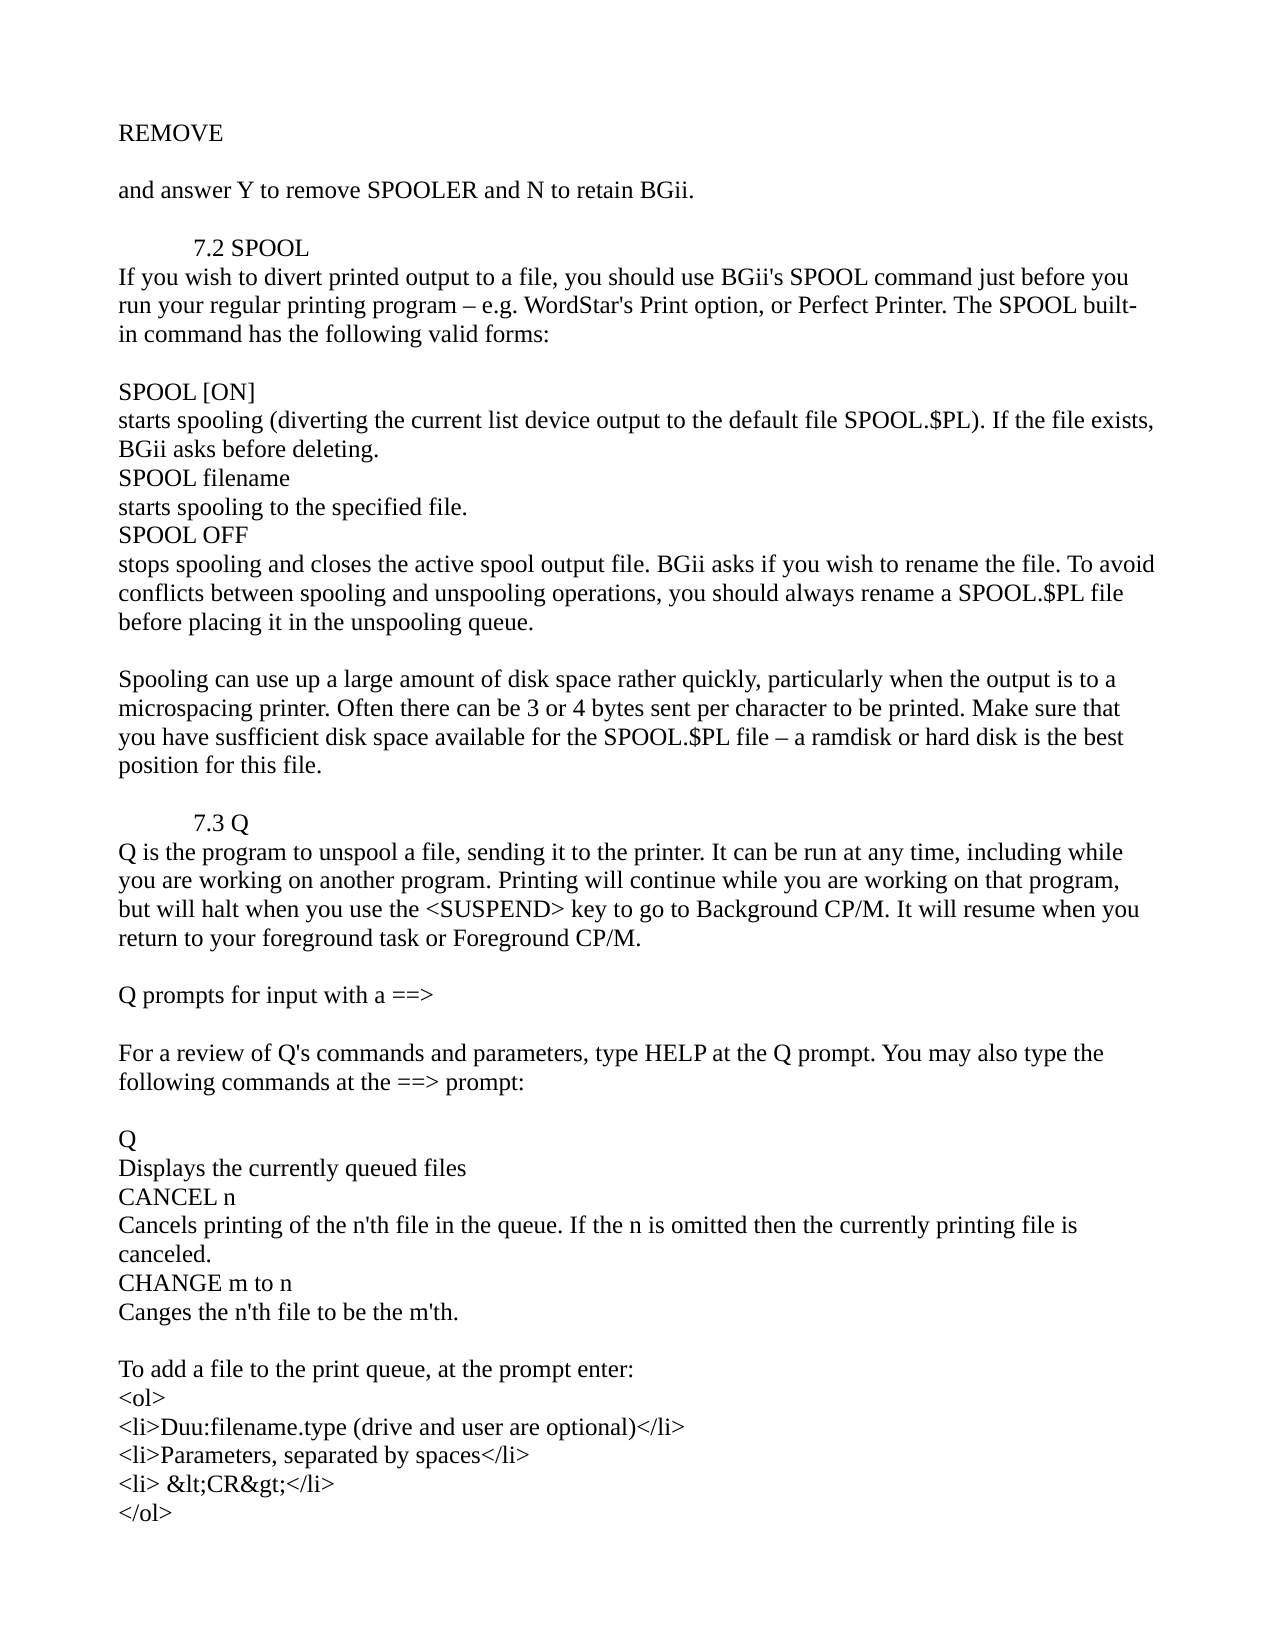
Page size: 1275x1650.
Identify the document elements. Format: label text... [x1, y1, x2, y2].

text stops spooling and closes the active spool output file. BGii asks if you wish to rename the file. To avoid conflicts between spooling and unspooling operations, you should always rename a SPOOL.$PL file before placing it in the unspooling queue. [118, 549, 1157, 636]
text CANCEL n [118, 1182, 1157, 1211]
text SPOOL filename [118, 463, 1157, 492]
text Q prompts for input with a ==> [118, 981, 1157, 1009]
text starts spooling to the specified file. [118, 492, 1157, 521]
text <li>Parameters, separated by spaces</li> [118, 1441, 1157, 1469]
text Spooling can use up a large amount of disk space rather quickly, particularly when the output is to a microspacing printer. Often there can be 3 or 4 bytes sent per character to be printed. Make sure that you have susfficient disk space available for the SPOOL.$PL file – a ramdisk or hard disk is the best position for this file. [118, 664, 1157, 779]
text starts spooling (diverting the current list device output to the default file SPOOL.$PL). If the file exists, BGii asks before deleting. [118, 406, 1157, 463]
text CHANGE m to n [118, 1268, 1157, 1297]
text SPOOL [ON] [118, 377, 1157, 406]
text <ol> [118, 1383, 1157, 1412]
list Q [193, 808, 1157, 837]
text REMOVE [118, 118, 1157, 147]
text Cancels printing of the n'th file in the queue. If the n is omitted then the currently printing file is canceled. [118, 1211, 1157, 1268]
text <li>Duu:filename.type (drive and user are optional)</li> [118, 1412, 1157, 1441]
text Displays the currently queued files [118, 1153, 1157, 1182]
text If you wish to divert printed output to a file, you should use BGii's SPOOL command just before you run your regular printing program – e.g. WordStar's Print option, or Perfect Printer. The SPOOL built-in command has the following valid forms: [118, 262, 1157, 348]
text Canges the n'th file to be the m'th. [118, 1297, 1157, 1326]
text <li> &lt;CR&gt;</li> [118, 1469, 1157, 1498]
text For a review of Q's commands and parameters, type HELP at the Q prompt. You may also type the following commands at the ==> prompt: [118, 1038, 1157, 1096]
text SPOOL OFF [118, 521, 1157, 549]
text </ol> [118, 1498, 1157, 1527]
text Q [118, 1124, 1157, 1153]
list SPOOL [193, 233, 1157, 262]
text and answer Y to remove SPOOLER and N to retain BGii. [118, 176, 1157, 204]
text To add a file to the print queue, at the prompt enter: [118, 1354, 1157, 1383]
text Q is the program to unspool a file, sending it to the printer. It can be run at any time, including while you are working on another program. Printing will continue while you are working on that program, but will halt when you use the <SUSPEND> key to go to Background CP/M. It will resume when you return to your foreground task or Foreground CP/M. [118, 837, 1157, 952]
